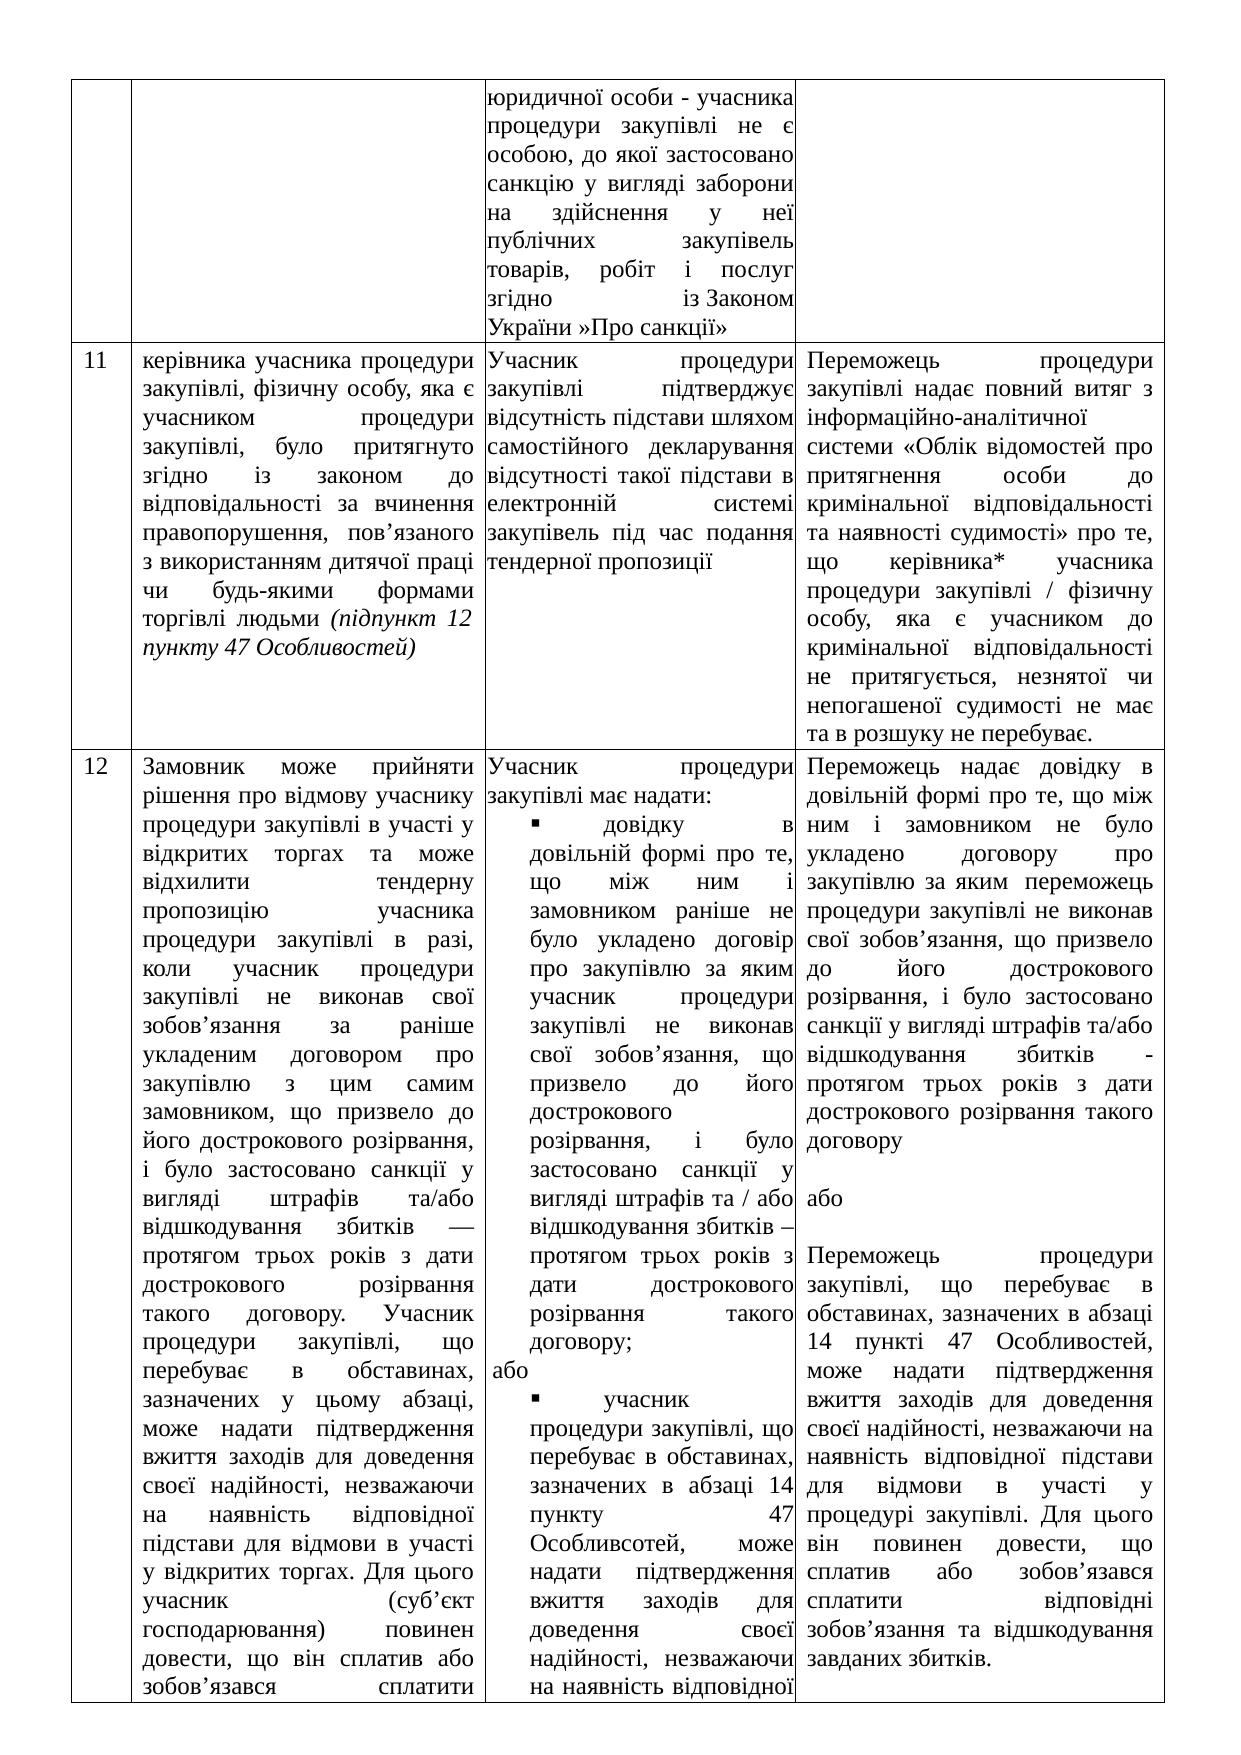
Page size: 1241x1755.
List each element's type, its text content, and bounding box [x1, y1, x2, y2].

table_cell Учасник процедури закупівлі підтверджує відсутність підстави шляхом самостійного декларування відсутності такої підстави в електронній системі закупівель під час подання тендерної пропозиції [486, 343, 795, 749]
table_cell Замовник може прийняти рішення про відмову учаснику процедури закупівлі в участі у відкритих торгах та може відхилити тендерну пропозицію учасника процедури закупівлі в разі, коли учасник процедури закупівлі не виконав свої зобов’язання за раніше укладеним договором про закупівлю з цим самим замовником, що призвело до його дострокового розірвання, і було застосовано санкції у вигляді штрафів та/або відшкодування збитків — протягом трьох років з дати дострокового розірвання такого договору. Учасник процедури закупівлі, що перебуває в обставинах, зазначених у цьому абзаці, може надати підтвердження вжиття заходів для доведення своєї надійності, незважаючи на наявність відповідної підстави для відмови в участі у відкритих торгах. Для цього учасник (суб’єкт господарювання) повинен довести, що він сплатив або зобов’язався сплатити [132, 750, 485, 1702]
table_cell Учасник процедури закупівлі має надати: довідку в довільній формі про те, що між ним і замовником раніше не було укладено договір про закупівлю за яким учасник процедури закупівлі не виконав свої зобов’язання, що призвело до його дострокового розірвання, і було застосовано санкції у вигляді штрафів та / або відшкодування збитків – протягом трьох років з дати дострокового розірвання такого договору; або учасник процедури закупівлі, що перебуває в обставинах, зазначених в абзаці 14 пункту 47 Особливсотей, може надати підтвердження вжиття заходів для доведення своєї надійності, незважаючи на наявність відповідної [486, 750, 795, 1702]
table_cell 11 [72, 343, 131, 749]
table_cell [132, 80, 485, 342]
table_cell [796, 80, 1164, 342]
table_cell Переможець надає довідку в довільній формі про те, що між ним і замовником не було укладено договору про закупівлю за яким переможець процедури закупівлі не виконав свої зобов’язання, що призвело до його дострокового розірвання, і було застосовано санкції у вигляді штрафів та/або відшкодування збитків - протягом трьох років з дати дострокового розірвання такого договору або Переможець процедури закупівлі, що перебуває в обставинах, зазначених в абзаці 14 пункті 47 Особливостей, може надати підтвердження вжиття заходів для доведення своєї надійності, незважаючи на наявність відповідної підстави для відмови в участі у процедурі закупівлі. Для цього він повинен довести, що сплатив або зобов’язався сплатити відповідні зобов’язання та відшкодування завданих збитків. [796, 750, 1164, 1702]
table_cell [72, 80, 131, 342]
table_cell Переможець процедури закупівлі надає повний витяг з інформаційно-аналітичної системи «Облік відомостей про притягнення особи до кримінальної відповідальності та наявності судимості» про те, що керівника* учасника процедури закупівлі / фізичну особу, яка є учасником до кримінальної відповідальності не притягується, незнятої чи непогашеної судимості не має та в розшуку не перебуває. [796, 343, 1164, 749]
table_cell юридичної особи - учасника процедури закупівлі не є особою, до якої застосовано санкцію у вигляді заборони на здійснення у неї публічних закупівель товарів, робіт і послуг згідно із Законом України »Про санкції» [486, 80, 795, 342]
table_cell 12 [72, 750, 131, 1702]
table_cell керівника учасника процедури закупівлі, фізичну особу, яка є учасником процедури закупівлі, було притягнуто згідно із законом до відповідальності за вчинення правопорушення, пов’язаного з використанням дитячої праці чи будь-якими формами торгівлі людьми (підпункт 12 пункту 47 Особливостей) [132, 343, 485, 749]
